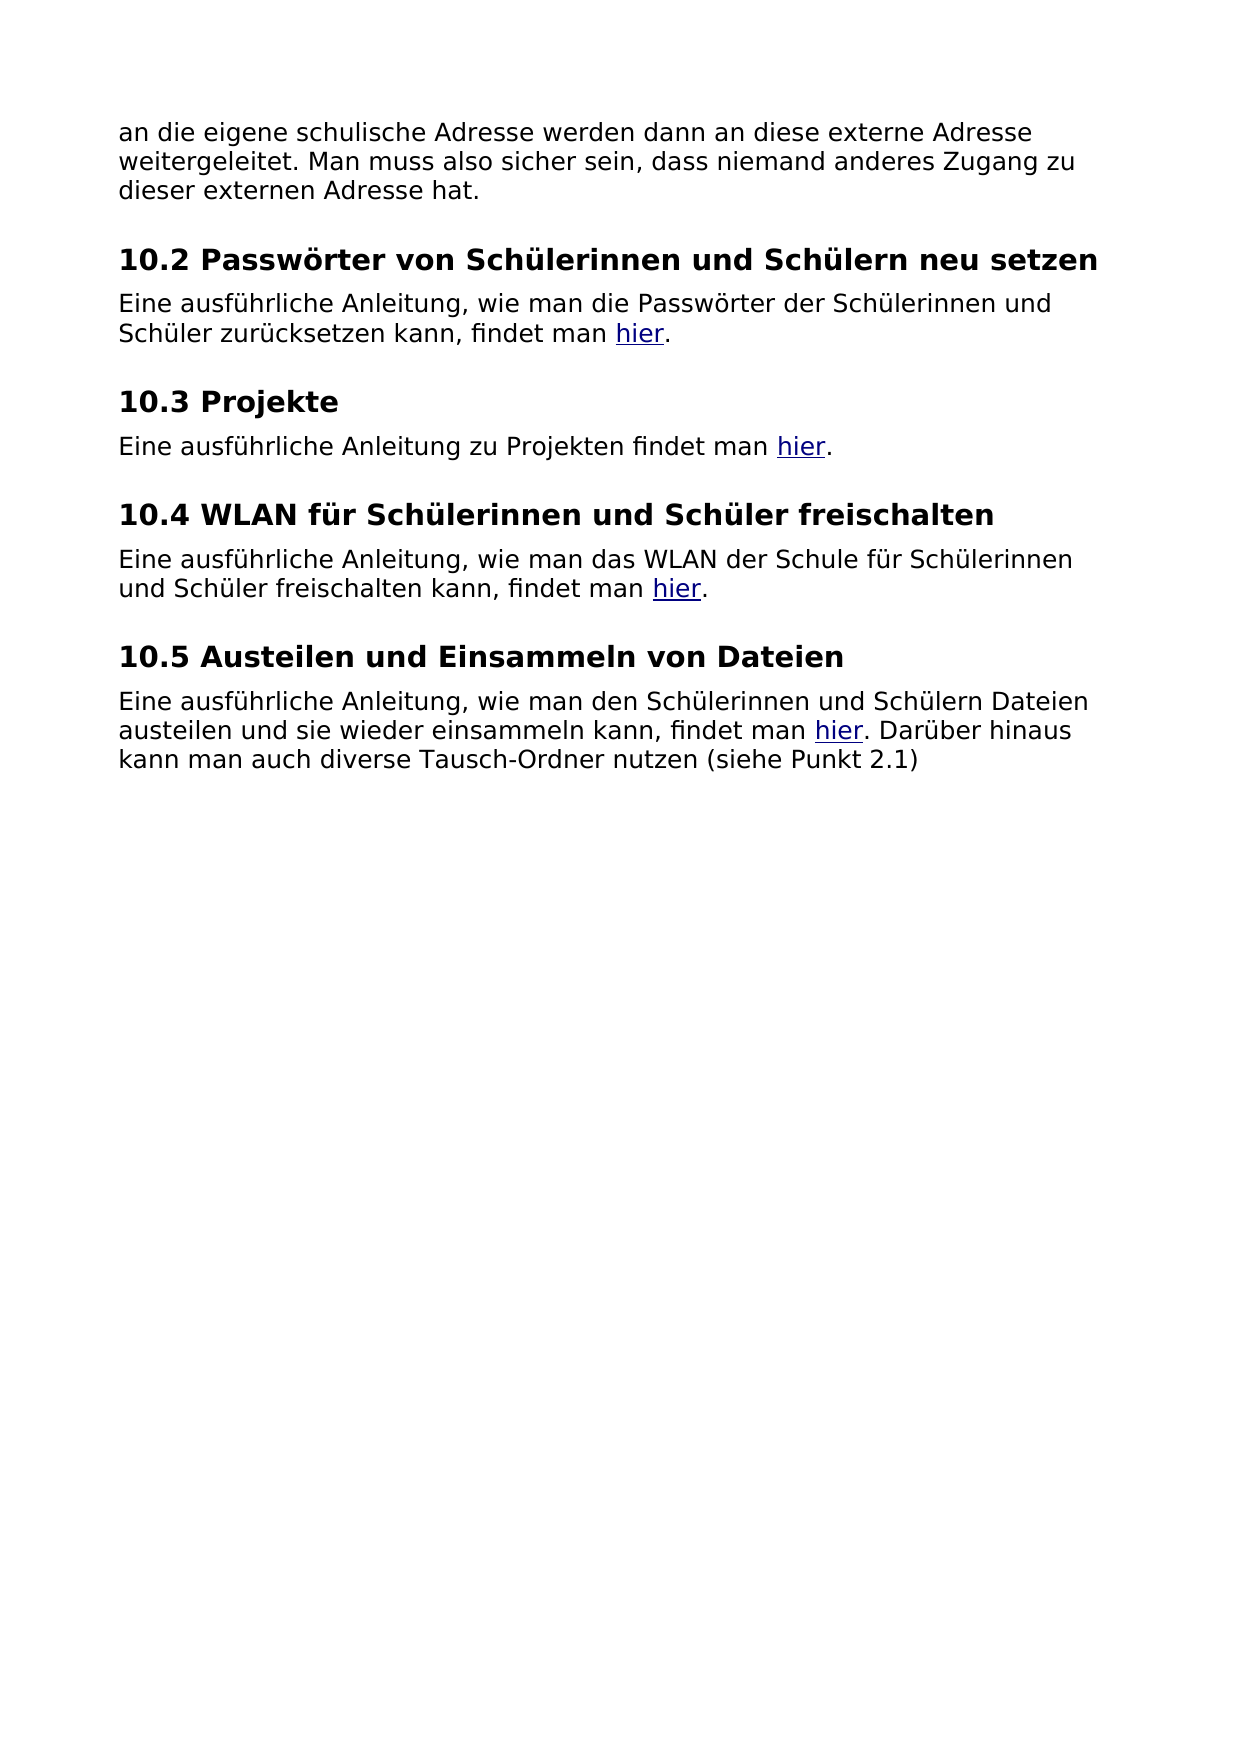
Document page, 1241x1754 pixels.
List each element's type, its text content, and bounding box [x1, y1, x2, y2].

text Eine ausführliche Anleitung, wie man das WLAN der Schule für Schülerinnen und Schüler freischalten kann, findet man hier. [118, 545, 1122, 603]
subtitle 10.3 Projekte [118, 385, 1122, 419]
text Eine ausführliche Anleitung zu Projekten findet man hier. [118, 432, 1122, 461]
text Eine ausführliche Anleitung, wie man den Schülerinnen und Schülern Dateien austeilen und sie wieder einsammeln kann, findet man hier. Darüber hinaus kann man auch diverse Tausch-Ordner nutzen (siehe Punkt 2.1) [118, 687, 1122, 775]
text Eine ausführliche Anleitung, wie man die Passwörter der Schülerinnen und Schüler zurücksetzen kann, findet man hier. [118, 289, 1122, 348]
text an die eigene schulische Adresse werden dann an diese externe Adresse weitergeleitet. Man muss also sicher sein, dass niemand anderes Zugang zu dieser externen Adresse hat. [118, 118, 1122, 206]
subtitle 10.2 Passwörter von Schülerinnen und Schülern neu setzen [118, 243, 1122, 277]
subtitle 10.4 WLAN für Schülerinnen und Schüler freischalten [118, 498, 1122, 532]
subtitle 10.5 Austeilen und Einsammeln von Dateien [118, 641, 1122, 675]
